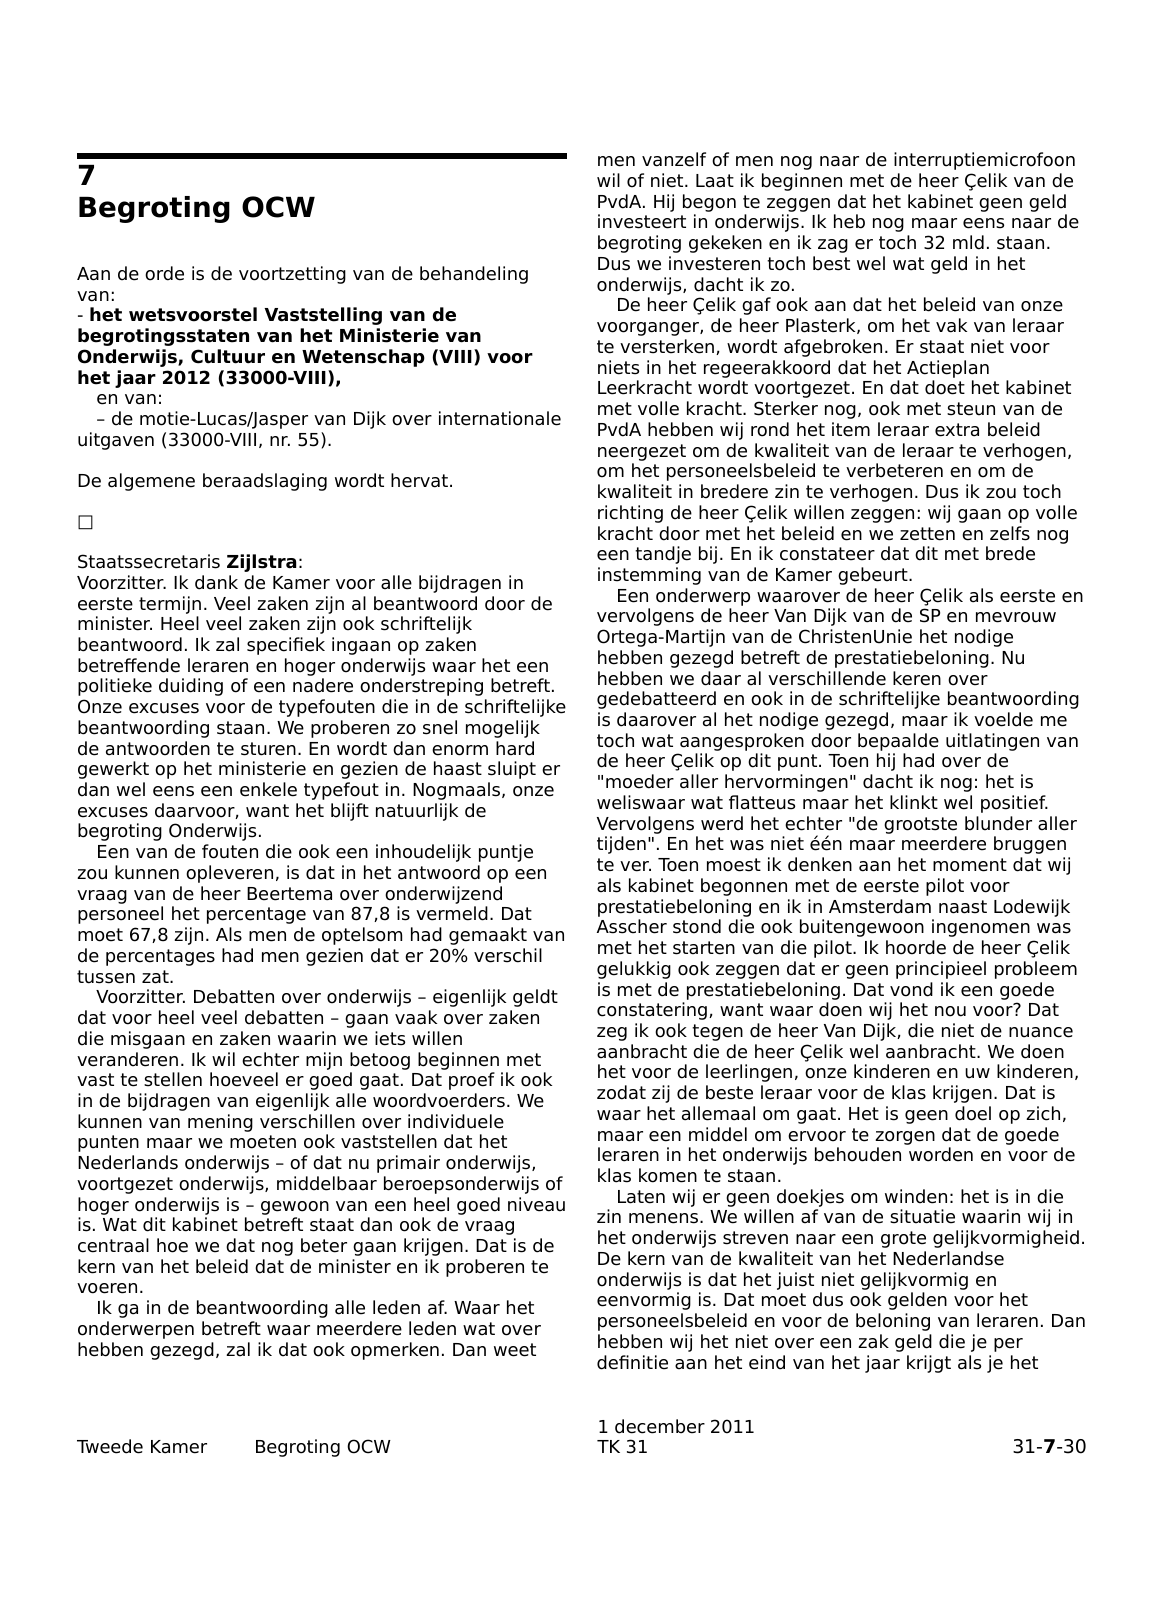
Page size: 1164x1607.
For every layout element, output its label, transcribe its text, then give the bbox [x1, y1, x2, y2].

text men vanzelf of men nog naar de interruptiemicrofoon wil of niet. Laat ik beginnen met de heer Çelik van de PvdA. Hij begon te zeggen dat het kabinet geen geld investeert in onderwijs. Ik heb nog maar eens naar de begroting gekeken en ik zag er toch 32 mld. staan. Dus we investeren toch best wel wat geld in het onderwijs, dacht ik zo. [596, 150, 1087, 295]
text – de motie-Lucas/Jasper van Dijk over internationale uitgaven (33000-VIII, nr. 55). [77, 409, 567, 450]
text Voorzitter. Debatten over onderwijs – eigenlijk geldt dat voor heel veel debatten – gaan vaak over zaken die misgaan en zaken waarin we iets willen veranderen. Ik wil echter mijn betoog beginnen met vast te stellen hoeveel er goed gaat. Dat proef ik ook in de bijdragen van eigenlijk alle woordvoerders. We kunnen van mening verschillen over individuele punten maar we moeten ook vaststellen dat het Nederlands onderwijs – of dat nu primair onderwijs, voortgezet onderwijs, middelbaar beroepsonderwijs of hoger onderwijs is – gewoon van een heel goed niveau is. Wat dit kabinet betreft staat dan ook de vraag centraal hoe we dat nog beter gaan krijgen. Dat is de kern van het beleid dat de minister en ik proberen te voeren. [77, 987, 567, 1298]
text Voorzitter. Ik dank de Kamer voor alle bijdragen in eerste termijn. Veel zaken zijn al beantwoord door de minister. Heel veel zaken zijn ook schriftelijk beantwoord. Ik zal specifiek ingaan op zaken betreffende leraren en hoger onderwijs waar het een politieke duiding of een nadere onderstreping betreft. Onze excuses voor de typefouten die in de schriftelijke beantwoording staan. We proberen zo snel mogelijk de antwoorden te sturen. En wordt dan enorm hard gewerkt op het ministerie en gezien de haast sluipt er dan wel eens een enkele typefout in. Nogmaals, onze excuses daarvoor, want het blijft natuurlijk de begroting Onderwijs. [77, 573, 567, 842]
text De heer Çelik gaf ook aan dat het beleid van onze voorganger, de heer Plasterk, om het vak van leraar te versterken, wordt afgebroken. Er staat niet voor niets in het regeerakkoord dat het Actieplan Leerkracht wordt voortgezet. En dat doet het kabinet met volle kracht. Sterker nog, ook met steun van de PvdA hebben wij rond het item leraar extra beleid neergezet om de kwaliteit van de leraar te verhogen, om het personeelsbeleid te verbeteren en om de kwaliteit in bredere zin te verhogen. Dus ik zou toch richting de heer Çelik willen zeggen: wij gaan op volle kracht door met het beleid en we zetten en zelfs nog een tandje bij. En ik constateer dat dit met brede instemming van de Kamer gebeurt. [596, 295, 1087, 586]
text □ [77, 511, 567, 532]
text Ik ga in de beantwoording alle leden af. Waar het onderwerpen betreft waar meerdere leden wat over hebben gezegd, zal ik dat ook opmerken. Dan weet [77, 1298, 567, 1360]
text - het wetsvoorstel Vaststelling van de begrotingsstaten van het Ministerie van Onderwijs, Cultuur en Wetenschap (VIII) voor het jaar 2012 (33000-VIII), [77, 305, 567, 388]
text De algemene beraadslaging wordt hervat. [77, 470, 567, 491]
text en van: [77, 388, 567, 409]
text Een van de fouten die ook een inhoudelijk puntje zou kunnen opleveren, is dat in het antwoord op een vraag van de heer Beertema over onderwijzend personeel het percentage van 87,8 is vermeld. Dat moet 67,8 zijn. Als men de optelsom had gemaakt van de percentages had men gezien dat er 20% verschil tussen zat. [77, 842, 567, 987]
text Aan de orde is de voortzetting van de behandeling van: [77, 264, 567, 305]
title 7 Begroting OCW [77, 159, 567, 224]
text Een onderwerp waarover de heer Çelik als eerste en vervolgens de heer Van Dijk van de SP en mevrouw Ortega-Martijn van de ChristenUnie het nodige hebben gezegd betreft de prestatiebeloning. Nu hebben we daar al verschillende keren over gedebatteerd en ook in de schriftelijke beantwoording is daarover al het nodige gezegd, maar ik voelde me toch wat aangesproken door bepaalde uitlatingen van de heer Çelik op dit punt. Toen hij had over de "moeder aller hervormingen" dacht ik nog: het is weliswaar wat flatteus maar het klinkt wel positief. Vervolgens werd het echter "de grootste blunder aller tijden". En het was niet één maar meerdere bruggen te ver. Toen moest ik denken aan het moment dat wij als kabinet begonnen met de eerste pilot voor prestatiebeloning en ik in Amsterdam naast Lodewijk Asscher stond die ook buitengewoon ingenomen was met het starten van die pilot. Ik hoorde de heer Çelik gelukkig ook zeggen dat er geen principieel probleem is met de prestatiebeloning. Dat vond ik een goede constatering, want waar doen wij het nou voor? Dat zeg ik ook tegen de heer Van Dijk, die niet de nuance aanbracht die de heer Çelik wel aanbracht. We doen het voor de leerlingen, onze kinderen en uw kinderen, zodat zij de beste leraar voor de klas krijgen. Dat is waar het allemaal om gaat. Het is geen doel op zich, maar een middel om ervoor te zorgen dat de goede leraren in het onderwijs behouden worden en voor de klas komen te staan. [596, 586, 1087, 1187]
text Staatssecretaris Zijlstra: [77, 552, 567, 573]
text Laten wij er geen doekjes om winden: het is in die zin menens. We willen af van de situatie waarin wij in het onderwijs streven naar een grote gelijkvormigheid. De kern van de kwaliteit van het Nederlandse onderwijs is dat het juist niet gelijkvormig en eenvormig is. Dat moet dus ook gelden voor het personeelsbeleid en voor de beloning van leraren. Dan hebben wij het niet over een zak geld die je per definitie aan het eind van het jaar krijgt als je het [596, 1187, 1087, 1373]
